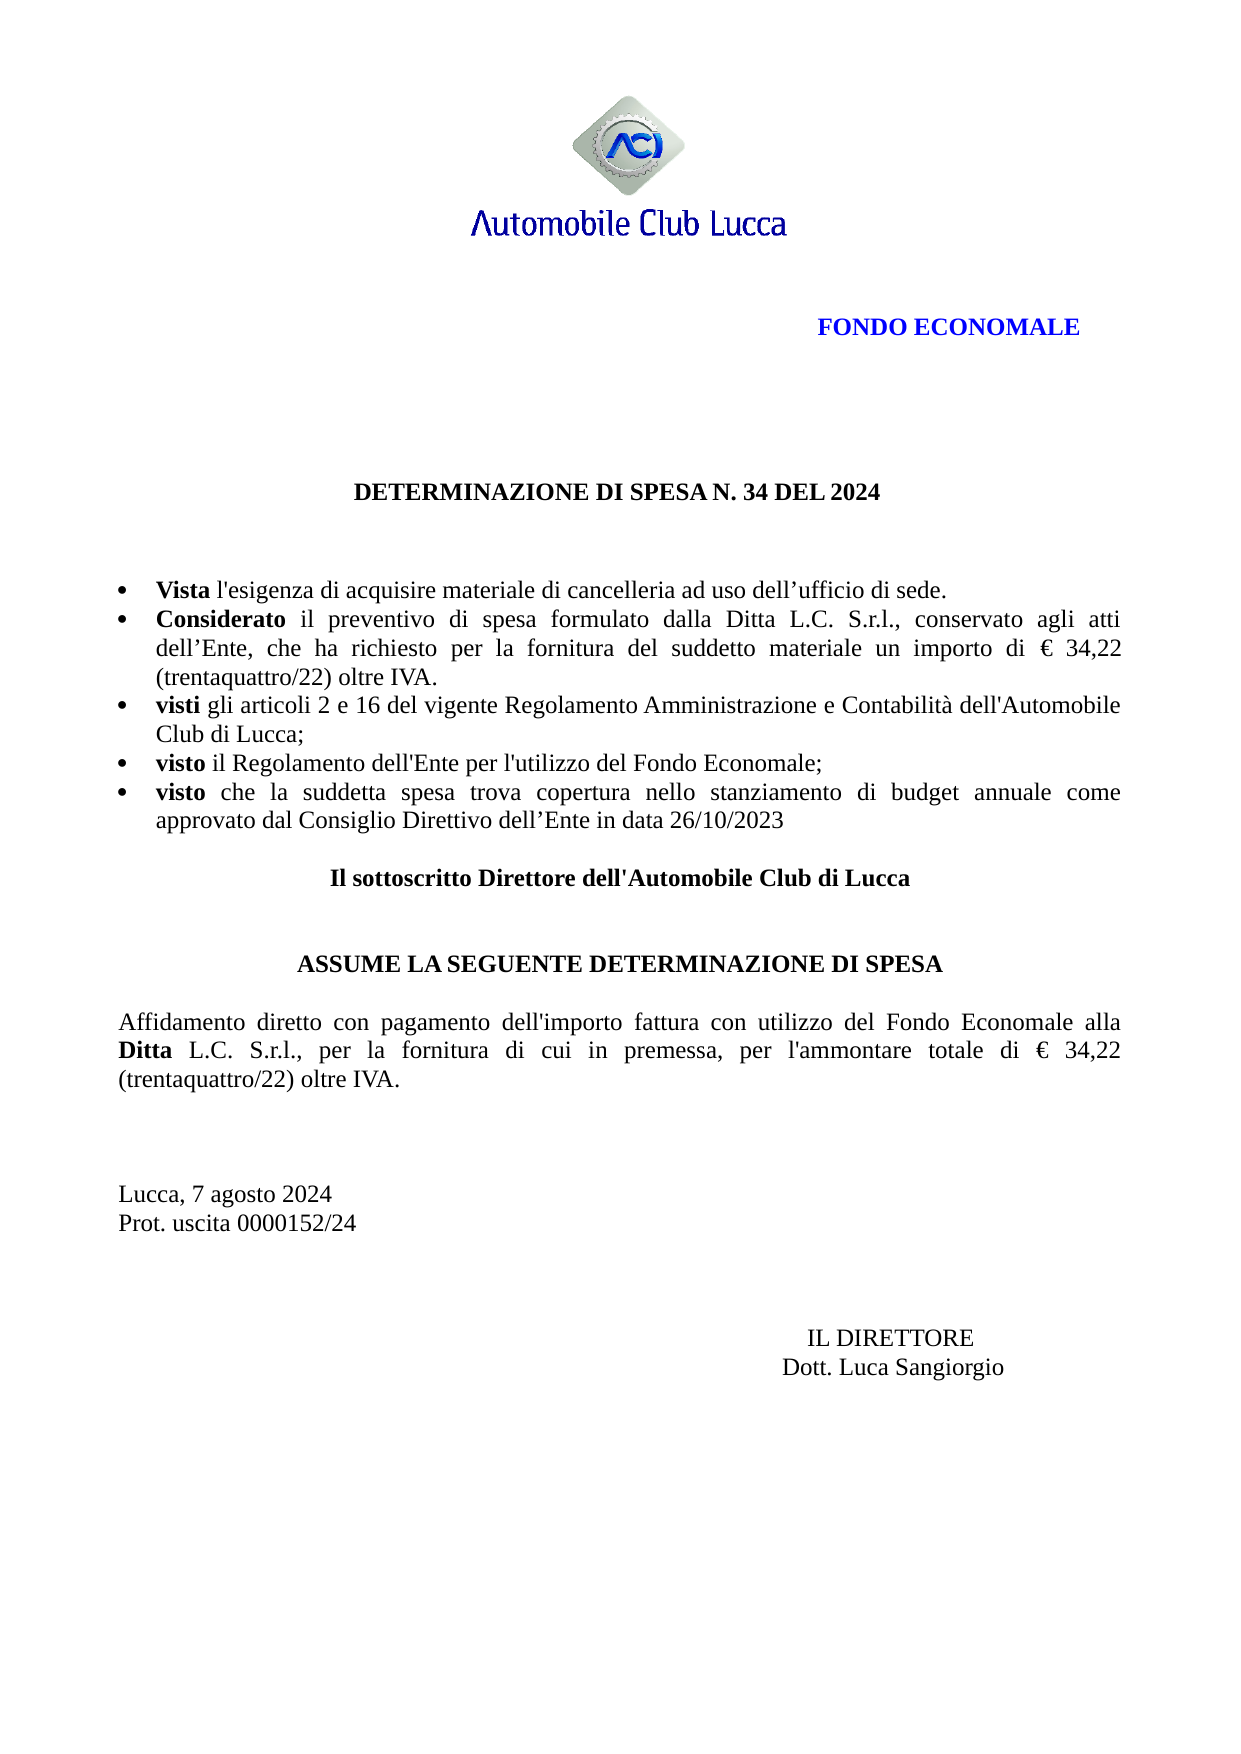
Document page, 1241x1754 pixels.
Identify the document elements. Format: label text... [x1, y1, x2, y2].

list visto il Regolamento dell'Ente per l'utilizzo del Fondo Economale; [118, 748, 1122, 777]
list Vista l'esigenza di acquisire materiale di cancelleria ad uso dell’ufficio di sede. [118, 576, 1122, 604]
text Dott. Luca Sangiorgio [118, 1352, 1122, 1381]
text Il sottoscritto Direttore dell'Automobile Club di Lucca [118, 863, 1122, 892]
text FONDO ECONOMALE [118, 312, 1122, 341]
list visto che la suddetta spesa trova copertura nello stanziamento di budget annuale come approvato dal Consiglio Direttivo dell’Ente in data 26/10/2023 [118, 777, 1122, 834]
text DETERMINAZIONE DI SPESA N. 34 DEL 2024 [118, 477, 1122, 506]
list visti gli articoli 2 e 16 del vigente Regolamento Amministrazione e Contabilità dell'Automobile Club di Lucca; [118, 691, 1122, 748]
text IL DIRETTORE [118, 1323, 1122, 1352]
list Considerato il preventivo di spesa formulato dalla Ditta L.C. S.r.l., conservato agli atti dell’Ente, che ha richiesto per la fornitura del suddetto materiale un importo di € 34,22 (trentaquattro/22) oltre IVA. [118, 604, 1122, 691]
subtitle ASSUME LA SEGUENTE DETERMINAZIONE DI SPESA [118, 949, 1122, 978]
text Affidamento diretto con pagamento dell'importo fattura con utilizzo del Fondo Economale alla Ditta L.C. S.r.l., per la fornitura di cui in premessa, per l'ammontare totale di € 34,22 (trentaquattro/22) oltre IVA. [118, 1007, 1122, 1093]
text Prot. uscita 0000152/24 [118, 1208, 1122, 1237]
text Lucca, 7 agosto 2024 [118, 1179, 1122, 1208]
